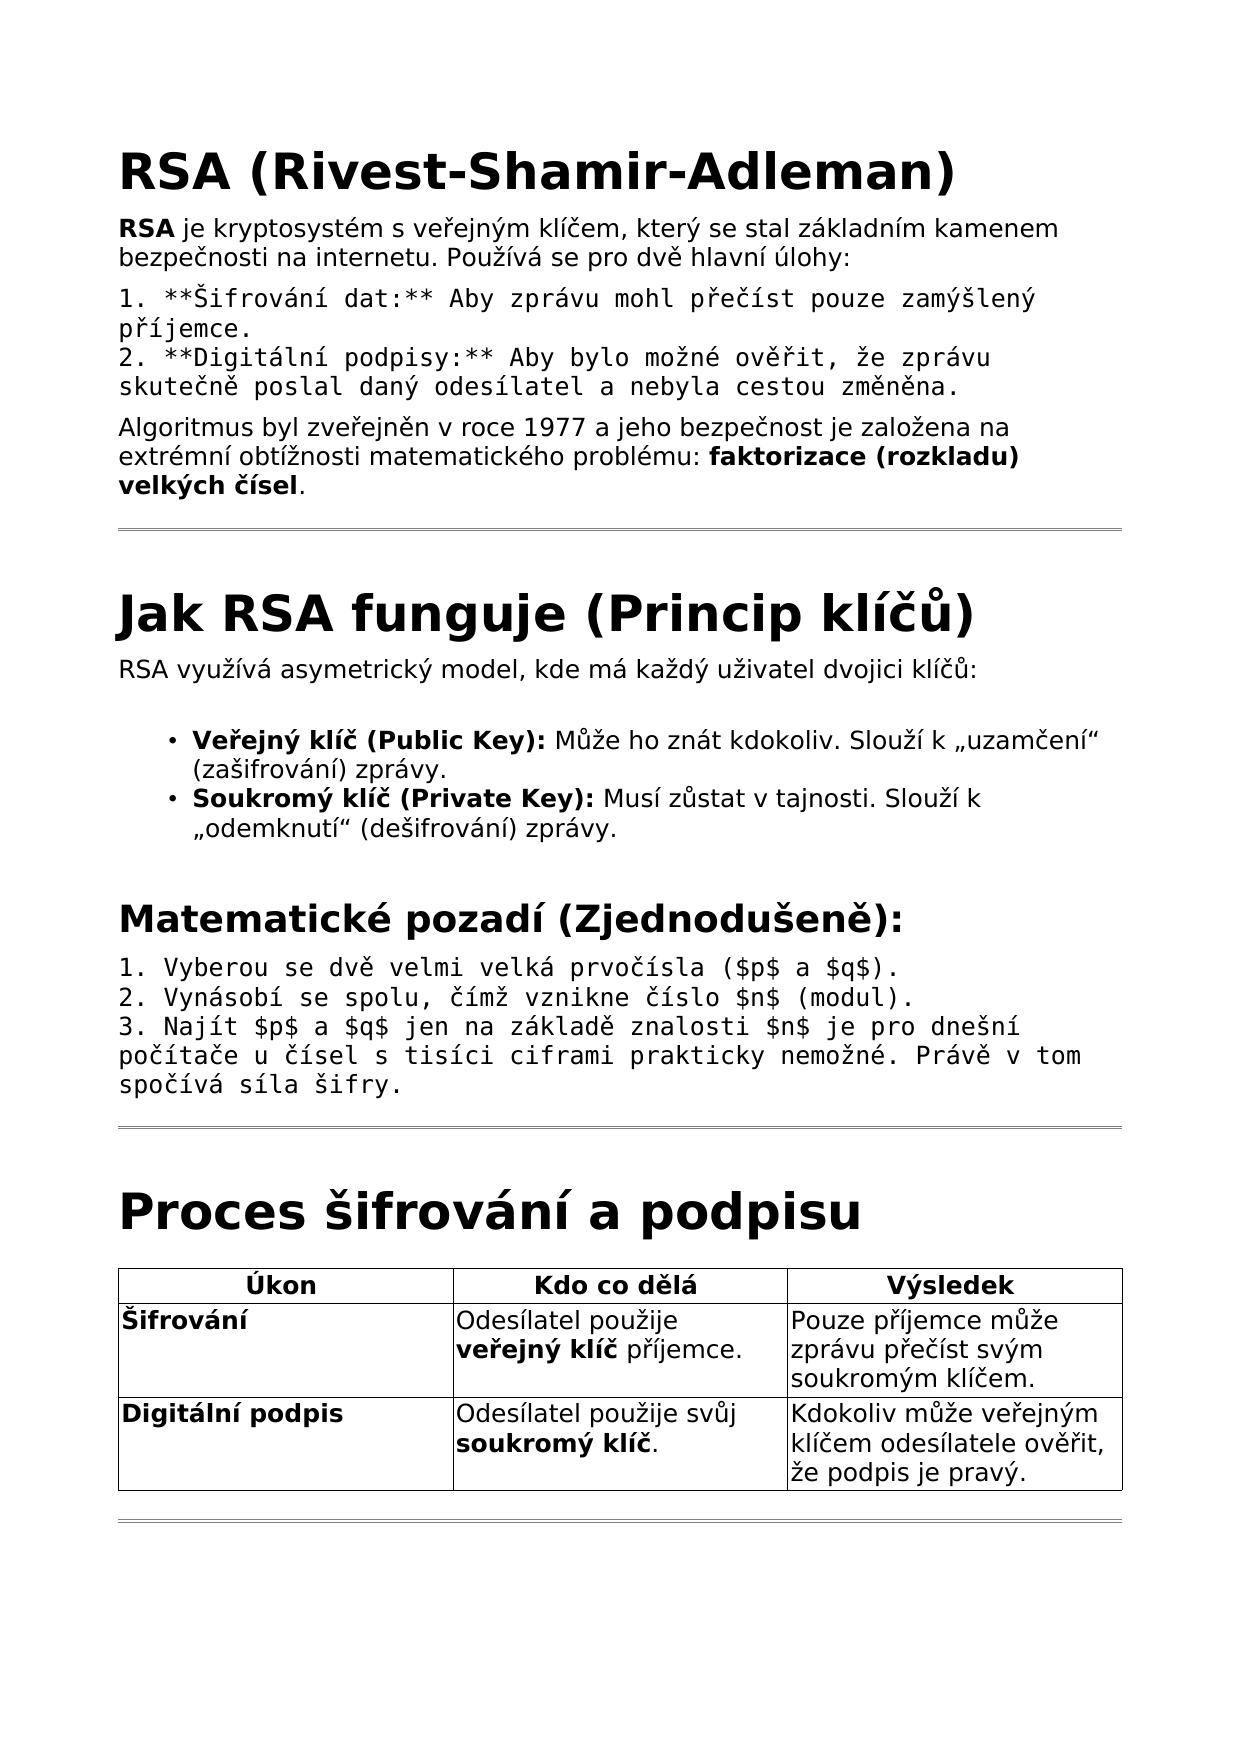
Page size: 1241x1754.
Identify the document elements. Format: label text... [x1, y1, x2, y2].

subtitle Proces šifrování a podpisu [118, 1183, 1122, 1241]
table_header Výsledek [788, 1269, 1122, 1303]
table_cell Pouze příjemce může zprávu přečíst svým soukromým klíčem. [788, 1304, 1122, 1397]
table_cell Šifrování [119, 1304, 453, 1397]
text 1. **Šifrování dat:** Aby zprávu mohl přečíst pouze zamýšlený příjemce. 2. **Digitální podpisy:** Aby bylo možné ověřit, že zprávu skutečně poslal daný odesílatel a nebyla cestou změněna. [118, 285, 1122, 401]
list Soukromý klíč (Private Key): Musí zůstat v tajnosti. Slouží k „odemknutí“ (dešifrování) zprávy. [177, 785, 1122, 843]
table_cell Odesílatel použije veřejný klíč příjemce. [454, 1304, 787, 1397]
text Algoritmus byl zveřejněn v roce 1977 a jeho bezpečnost je založena na extrémní obtížnosti matematického problému: faktorizace (rozkladu) velkých čísel. [118, 413, 1122, 501]
text 1. Vyberou se dvě velmi velká prvočísla ($p$ a $q$). 2. Vynásobí se spolu, čímž vznikne číslo $n$ (modul). 3. Najít $p$ a $q$ jen na základě znalosti $n$ je pro dnešní počítače u čísel s tisíci ciframi prakticky nemožné. Právě v tom spočívá síla šifry. [118, 954, 1122, 1099]
table_header Kdo co dělá [454, 1269, 787, 1303]
subtitle Matematické pozadí (Zjednodušeně): [118, 897, 1122, 941]
subtitle Jak RSA funguje (Princip klíčů) [118, 584, 1122, 643]
table_cell Digitální podpis [119, 1398, 453, 1490]
list Veřejný klíč (Public Key): Může ho znát kdokoliv. Slouží k „uzamčení“ (zašifrování) zprávy. [177, 726, 1122, 785]
table_cell Odesílatel použije svůj soukromý klíč. [454, 1398, 787, 1490]
text RSA je kryptosystém s veřejným klíčem, který se stal základním kamenem bezpečnosti na internetu. Používá se pro dvě hlavní úlohy: [118, 214, 1122, 272]
table_header Úkon [119, 1269, 453, 1303]
text RSA využívá asymetrický model, kde má každý uživatel dvojici klíčů: [118, 655, 1122, 684]
table_cell Kdokoliv může veřejným klíčem odesílatele ověřit, že podpis je pravý. [788, 1398, 1122, 1490]
subtitle RSA (Rivest-Shamir-Adleman) [118, 143, 1122, 201]
